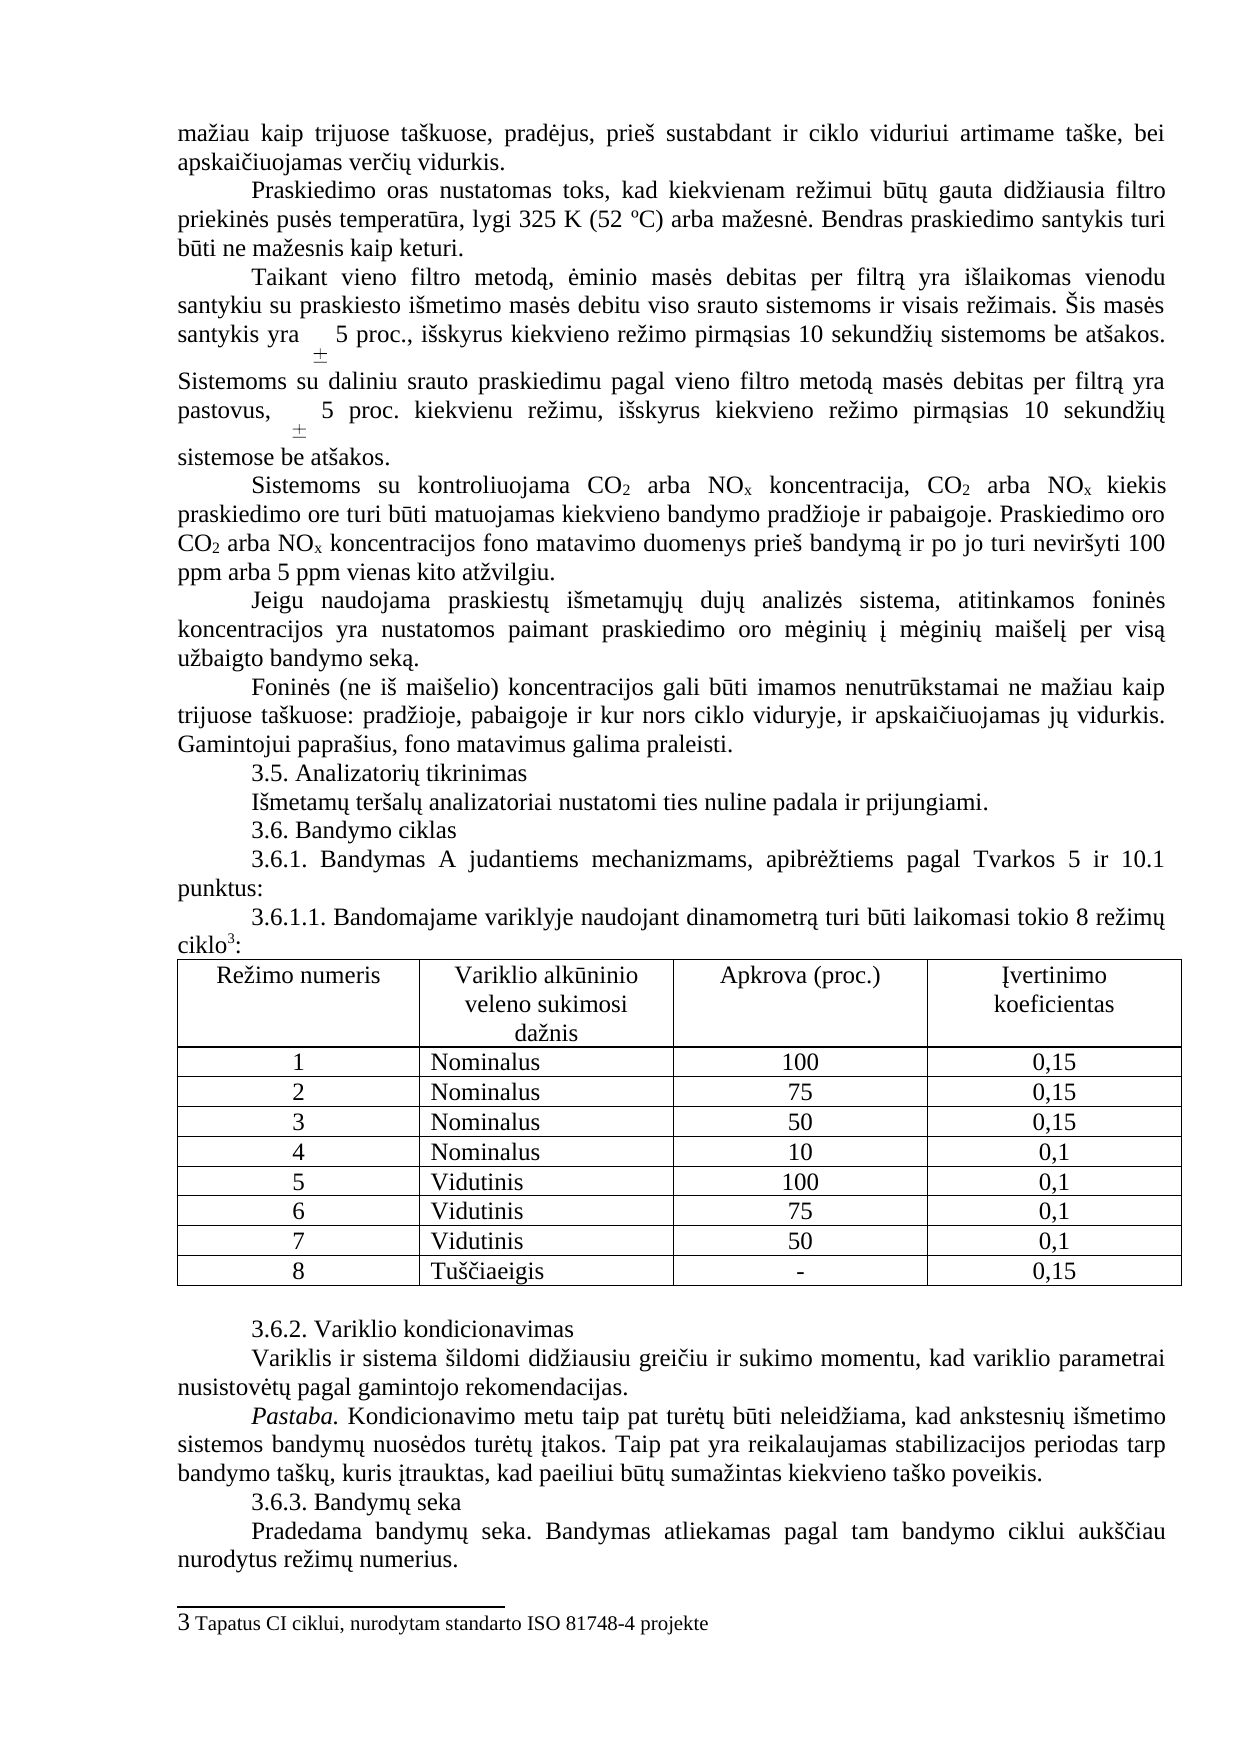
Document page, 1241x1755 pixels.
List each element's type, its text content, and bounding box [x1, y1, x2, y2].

table_cell Vidutinis [420, 1167, 673, 1195]
table_cell 100 [674, 1048, 927, 1076]
text Išmetamų teršalų analizatoriai nustatomi ties nuline padala ir prijungiami. [177, 787, 1166, 815]
table_cell Tuščiaeigis [420, 1256, 673, 1285]
text Jeigu naudojama praskiestų išmetamųjų dujų analizės sistema, atitinkamos foninės koncentracijos yra nustatomos paimant praskiedimo oro mėginių į mėginių maišelį per visą užbaigto bandymo seką. [177, 585, 1166, 672]
text Praskiedimo oras nustatomas toks, kad kiekvienam režimui būtų gauta didžiausia filtro priekinės pusės temperatūra, lygi 325 K (52 ºC) arba mažesnė. Bendras praskiedimo santykis turi būti ne mažesnis kaip keturi. [177, 176, 1166, 262]
text 3.6.1.1. Bandomajame variklyje naudojant dinamometrą turi būti laikomasi tokio 8 režimų ciklo: [177, 902, 1166, 959]
table_cell 2 [178, 1077, 419, 1106]
table_cell 50 [674, 1226, 927, 1255]
table_cell 1 [178, 1048, 419, 1076]
text Tapatus CI ciklui, nurodytam standarto ISO 81748-4 projekte [177, 1607, 1166, 1636]
text 3.6. Bandymo ciklas [177, 815, 1166, 844]
table_cell Nominalus [420, 1137, 673, 1166]
text 3.5. Analizatorių tikrinimas [177, 758, 1166, 787]
table_cell 10 [674, 1137, 927, 1166]
table_cell Nominalus [420, 1107, 673, 1136]
text Taikant vieno filtro metodą, ėminio masės debitas per filtrą yra išlaikomas vienodu santykiu su praskiesto išmetimo masės debitu viso srauto sistemoms ir visais režimais. Šis masės santykis yra 5 proc., išskyrus kiekvieno režimo pirmąsias 10 sekundžių sistemoms be atšakos. Sistemoms su daliniu srauto praskiedimu pagal vieno filtro metodą masės debitas per filtrą yra pastovus, 5 proc. kiekvienu režimu, išskyrus kiekvieno režimo pirmąsias 10 sekundžių sistemose be atšakos. [177, 262, 1166, 470]
table_cell 0,1 [928, 1167, 1181, 1195]
text 3.6.3. Bandymų seka [177, 1487, 1166, 1516]
table_cell 0,15 [928, 1048, 1181, 1076]
table_header Įvertinimo koeficientas [928, 960, 1181, 1046]
table_header Režimo numeris [178, 960, 419, 1046]
table_cell 8 [178, 1256, 419, 1285]
text 3.6.2. Variklio kondicionavimas [177, 1314, 1166, 1343]
text 3.6.1. Bandymas A judantiems mechanizmams, apibrėžtiems pagal Tvarkos 5 ir 10.1 punktus: [177, 844, 1166, 902]
table_cell 0,1 [928, 1226, 1181, 1255]
table_cell 0,1 [928, 1196, 1181, 1225]
table_cell - [674, 1256, 927, 1285]
text Foninės (ne iš maišelio) koncentracijos gali būti imamos nenutrūkstamai ne mažiau kaip trijuose taškuose: pradžioje, pabaigoje ir kur nors ciklo viduryje, ir apskaičiuojamas jų vidurkis. Gamintojui paprašius, fono matavimus galima praleisti. [177, 672, 1166, 758]
table_cell Vidutinis [420, 1226, 673, 1255]
table_cell 75 [674, 1077, 927, 1106]
table_cell 0,15 [928, 1107, 1181, 1136]
text Sistemoms su kontroliuojama CO2 arba NOx koncentracija, CO2 arba NOx kiekis praskiedimo ore turi būti matuojamas kiekvieno bandymo pradžioje ir pabaigoje. Praskiedimo oro CO2 arba NOx koncentracijos fono matavimo duomenys prieš bandymą ir po jo turi neviršyti 100 ppm arba 5 ppm vienas kito atžvilgiu. [177, 470, 1166, 585]
table_cell 0,1 [928, 1137, 1181, 1166]
table_cell 5 [178, 1167, 419, 1195]
table_cell 0,15 [928, 1256, 1181, 1285]
table_header Variklio alkūninio veleno sukimosi dažnis [420, 960, 673, 1046]
text Pastaba. Kondicionavimo metu taip pat turėtų būti neleidžiama, kad ankstesnių išmetimo sistemos bandymų nuosėdos turėtų įtakos. Taip pat yra reikalaujamas stabilizacijos periodas tarp bandymo taškų, kuris įtrauktas, kad paeiliui būtų sumažintas kiekvieno taško poveikis. [177, 1401, 1166, 1487]
table_cell 4 [178, 1137, 419, 1166]
table_header Apkrova (proc.) [674, 960, 927, 1046]
table_cell Vidutinis [420, 1196, 673, 1225]
table_cell 3 [178, 1107, 419, 1136]
text Pradedama bandymų seka. Bandymas atliekamas pagal tam bandymo ciklui aukščiau nurodytus režimų numerius. [177, 1516, 1166, 1573]
table_cell 100 [674, 1167, 927, 1195]
table_cell Nominalus [420, 1077, 673, 1106]
text mažiau kaip trijuose taškuose, pradėjus, prieš sustabdant ir ciklo viduriui artimame taške, bei apskaičiuojamas verčių vidurkis. [177, 118, 1166, 176]
table_cell 0,15 [928, 1077, 1181, 1106]
table_cell 7 [178, 1226, 419, 1255]
table_cell Nominalus [420, 1048, 673, 1076]
table_cell 75 [674, 1196, 927, 1225]
table_cell 6 [178, 1196, 419, 1225]
table_cell 50 [674, 1107, 927, 1136]
text Variklis ir sistema šildomi didžiausiu greičiu ir sukimo momentu, kad variklio parametrai nusistovėtų pagal gamintojo rekomendacijas. [177, 1343, 1166, 1401]
